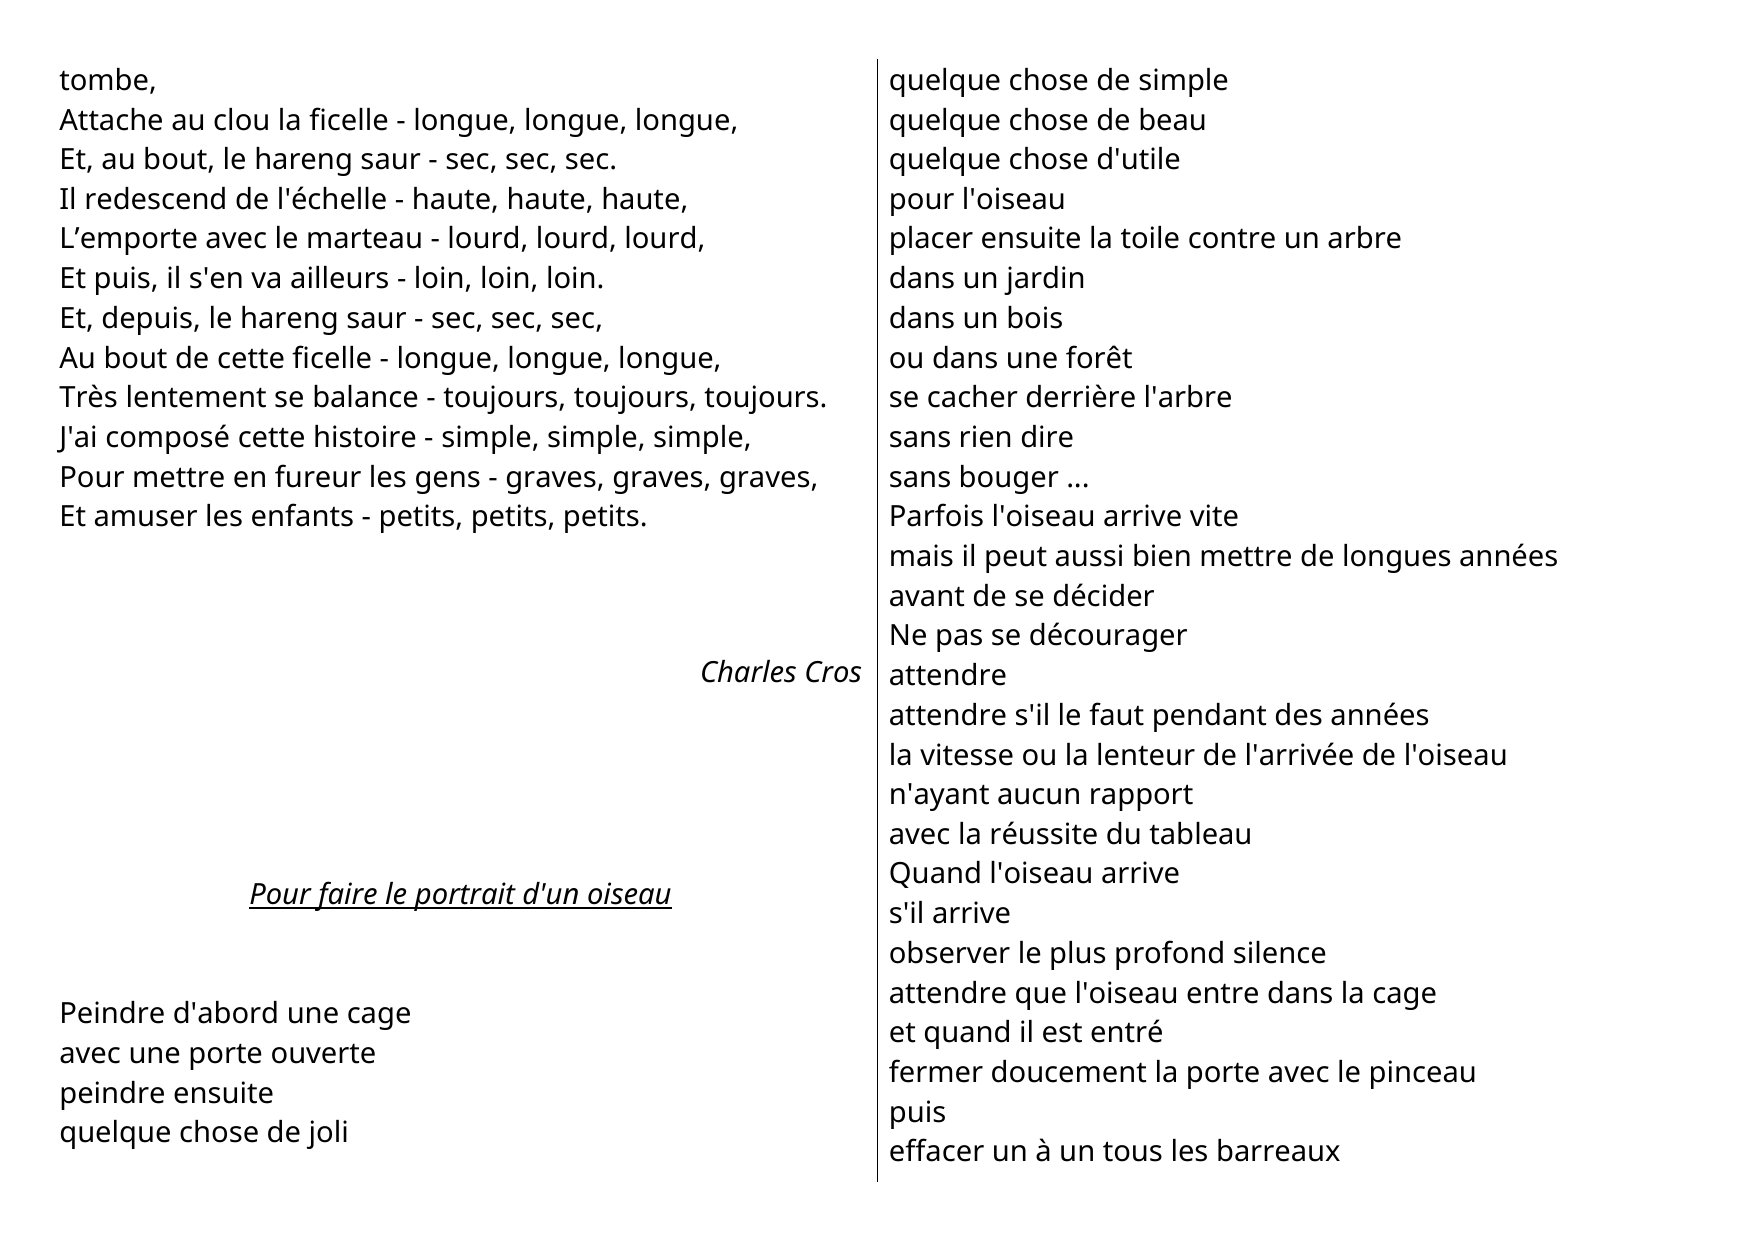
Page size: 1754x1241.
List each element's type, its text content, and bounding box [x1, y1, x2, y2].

text L’emporte avec le marteau - lourd, lourd, lourd, [59, 218, 865, 257]
text Parfois l'oiseau arrive vite [889, 496, 1695, 535]
text mais il peut aussi bien mettre de longues années [889, 535, 1695, 575]
text la vitesse ou la lenteur de l'arrivée de l'oiseau [889, 734, 1695, 773]
text Peindre d'abord une cage [59, 992, 865, 1032]
text dans un bois [889, 297, 1695, 337]
text Et, au bout, le hareng saur - sec, sec, sec. [59, 138, 865, 178]
text Et amuser les enfants - petits, petits, petits. [59, 496, 865, 535]
text ou dans une forêt [889, 337, 1695, 377]
text s'il arrive [889, 892, 1695, 932]
text Charles Cros [59, 652, 865, 691]
text se cacher derrière l'arbre [889, 377, 1695, 416]
text sans rien dire [889, 416, 1695, 456]
text Ne pas se décourager [889, 615, 1695, 654]
text Au bout de cette ficelle - longue, longue, longue, [59, 337, 865, 377]
text attendre s'il le faut pendant des années [889, 694, 1695, 734]
text et quand il est entré [889, 1012, 1695, 1051]
text dans un jardin [889, 257, 1695, 297]
text avec une porte ouverte [59, 1032, 865, 1072]
text attendre que l'oiseau entre dans la cage [889, 972, 1695, 1012]
text quelque chose de joli [59, 1112, 865, 1151]
text observer le plus profond silence [889, 932, 1695, 972]
text quelque chose de beau [889, 99, 1695, 138]
text puis [889, 1091, 1695, 1131]
text peindre ensuite [59, 1072, 865, 1112]
text quelque chose de simple [889, 59, 1695, 99]
text avec la réussite du tableau [889, 813, 1695, 853]
text J'ai composé cette histoire - simple, simple, simple, [59, 416, 865, 456]
text effacer un à un tous les barreaux [889, 1131, 1695, 1170]
text Quand l'oiseau arrive [889, 853, 1695, 892]
text placer ensuite la toile contre un arbre [889, 218, 1695, 257]
text avant de se décider [889, 575, 1695, 615]
text Et puis, il s'en va ailleurs - loin, loin, loin. [59, 257, 865, 297]
text tombe, [59, 59, 865, 99]
text n'ayant aucun rapport [889, 773, 1695, 813]
text Il redescend de l'échelle - haute, haute, haute, [59, 178, 865, 218]
text fermer doucement la porte avec le pinceau [889, 1051, 1695, 1091]
text pour l'oiseau [889, 178, 1695, 218]
text Pour mettre en fureur les gens - graves, graves, graves, [59, 456, 865, 496]
text Très lentement se balance - toujours, toujours, toujours. [59, 377, 865, 416]
text Pour faire le portrait d'un oiseau [59, 873, 865, 913]
text sans bouger ... [889, 456, 1695, 496]
text attendre [889, 654, 1695, 694]
text quelque chose d'utile [889, 138, 1695, 178]
text Et, depuis, le hareng saur - sec, sec, sec, [59, 297, 865, 337]
text Attache au clou la ficelle - longue, longue, longue, [59, 99, 865, 138]
